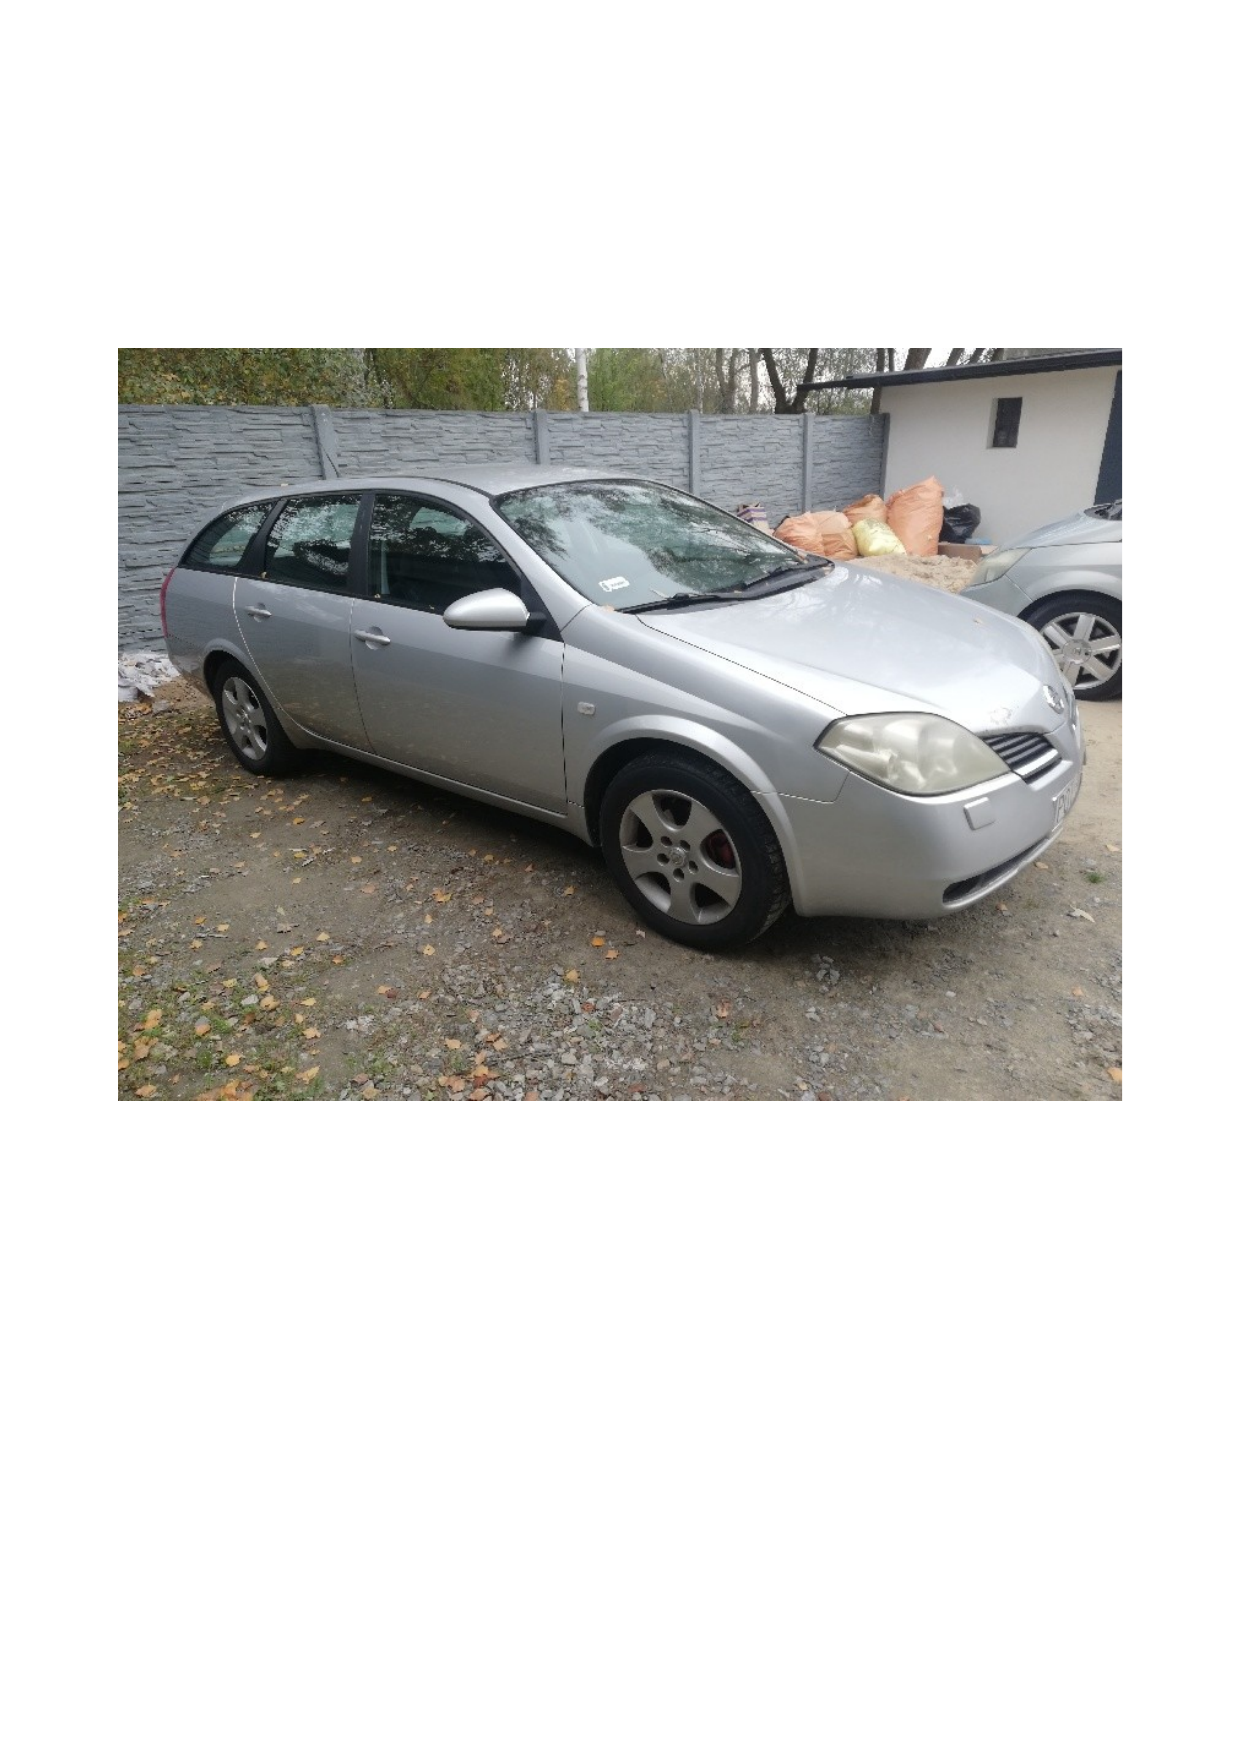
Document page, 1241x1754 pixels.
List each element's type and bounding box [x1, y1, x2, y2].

picture [118, 348, 1123, 1101]
